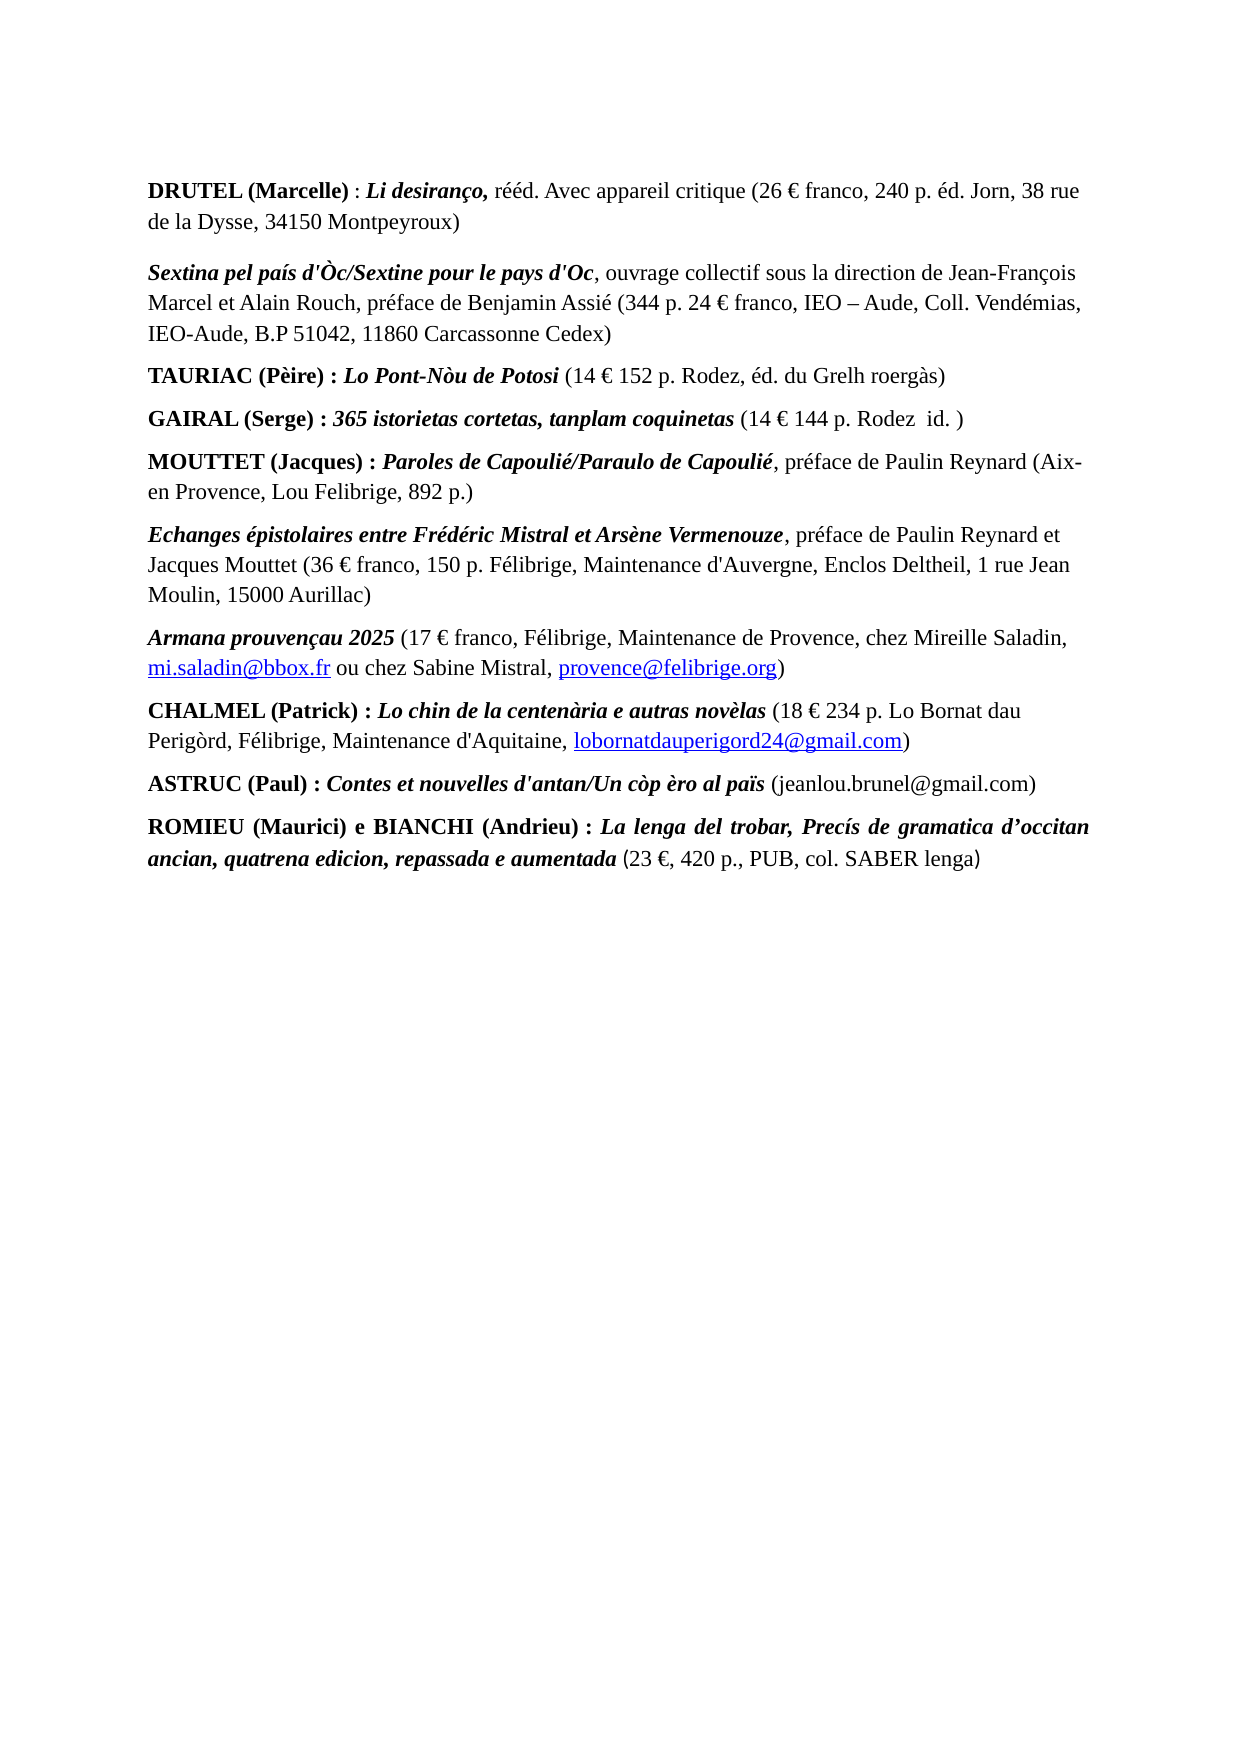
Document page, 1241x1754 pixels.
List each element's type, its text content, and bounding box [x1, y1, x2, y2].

text TAURIAC (Pèire) : Lo Pont-Nòu de Potosi (14 € 152 p. Rodez, éd. du Grelh roergàs) [148, 362, 1093, 389]
text CHALMEL (Patrick) : Lo chin de la centenària e autras novèlas (18 € 234 p. Lo Bornat dau Perigòrd, Félibrige, Maintenance d'Aquitaine, lobornatdauperigord24@gmail.com) [148, 697, 1093, 753]
text Echanges épistolaires entre Frédéric Mistral et Arsène Vermenouze, préface de Paulin Reynard et Jacques Mouttet (36 € franco, 150 p. Félibrige, Maintenance d'Auvergne, Enclos Deltheil, 1 rue Jean Moulin, 15000 Aurillac) [148, 521, 1093, 607]
text Armana prouvençau 2025 (17 € franco, Félibrige, Maintenance de Provence, chez Mireille Saladin, mi.saladin@bbox.fr ou chez Sabine Mistral, provence@felibrige.org) [148, 624, 1093, 680]
text ASTRUC (Paul) : Contes et nouvelles d'antan/Un còp èro al païs (jeanlou.brunel@gmail.com) [148, 770, 1093, 796]
text DRUTEL (Marcelle) : Li desiranço, rééd. Avec appareil critique (26 € franco, 240 p. éd. Jorn, 38 rue de la Dysse, 34150 Montpeyroux) [148, 176, 1093, 234]
text ROMIEU (Maurici) e BIANCHI (Andrieu) : La lenga del trobar, Precís de gramatica d’occitan ancian, quatrena edicion, repassada e aumentada (23 €, 420 p., PUB, col. SABER lenga) [148, 812, 1093, 873]
text Sextina pel país d'Òc/Sextine pour le pays d'Oc, ouvrage collectif sous la direction de Jean-François Marcel et Alain Rouch, préface de Benjamin Assié (344 p. 24 € franco, IEO – Aude, Coll. Vendémias, IEO-Aude, B.P 51042, 11860 Carcassonne Cedex) [148, 259, 1093, 346]
text GAIRAL (Serge) : 365 istorietas cortetas, tanplam coquinetas (14 € 144 p. Rodez id. ) [148, 405, 1093, 431]
text MOUTTET (Jacques) : Paroles de Capoulié/Paraulo de Capoulié, préface de Paulin Reynard (Aix-en Provence, Lou Felibrige, 892 p.) [148, 448, 1093, 504]
